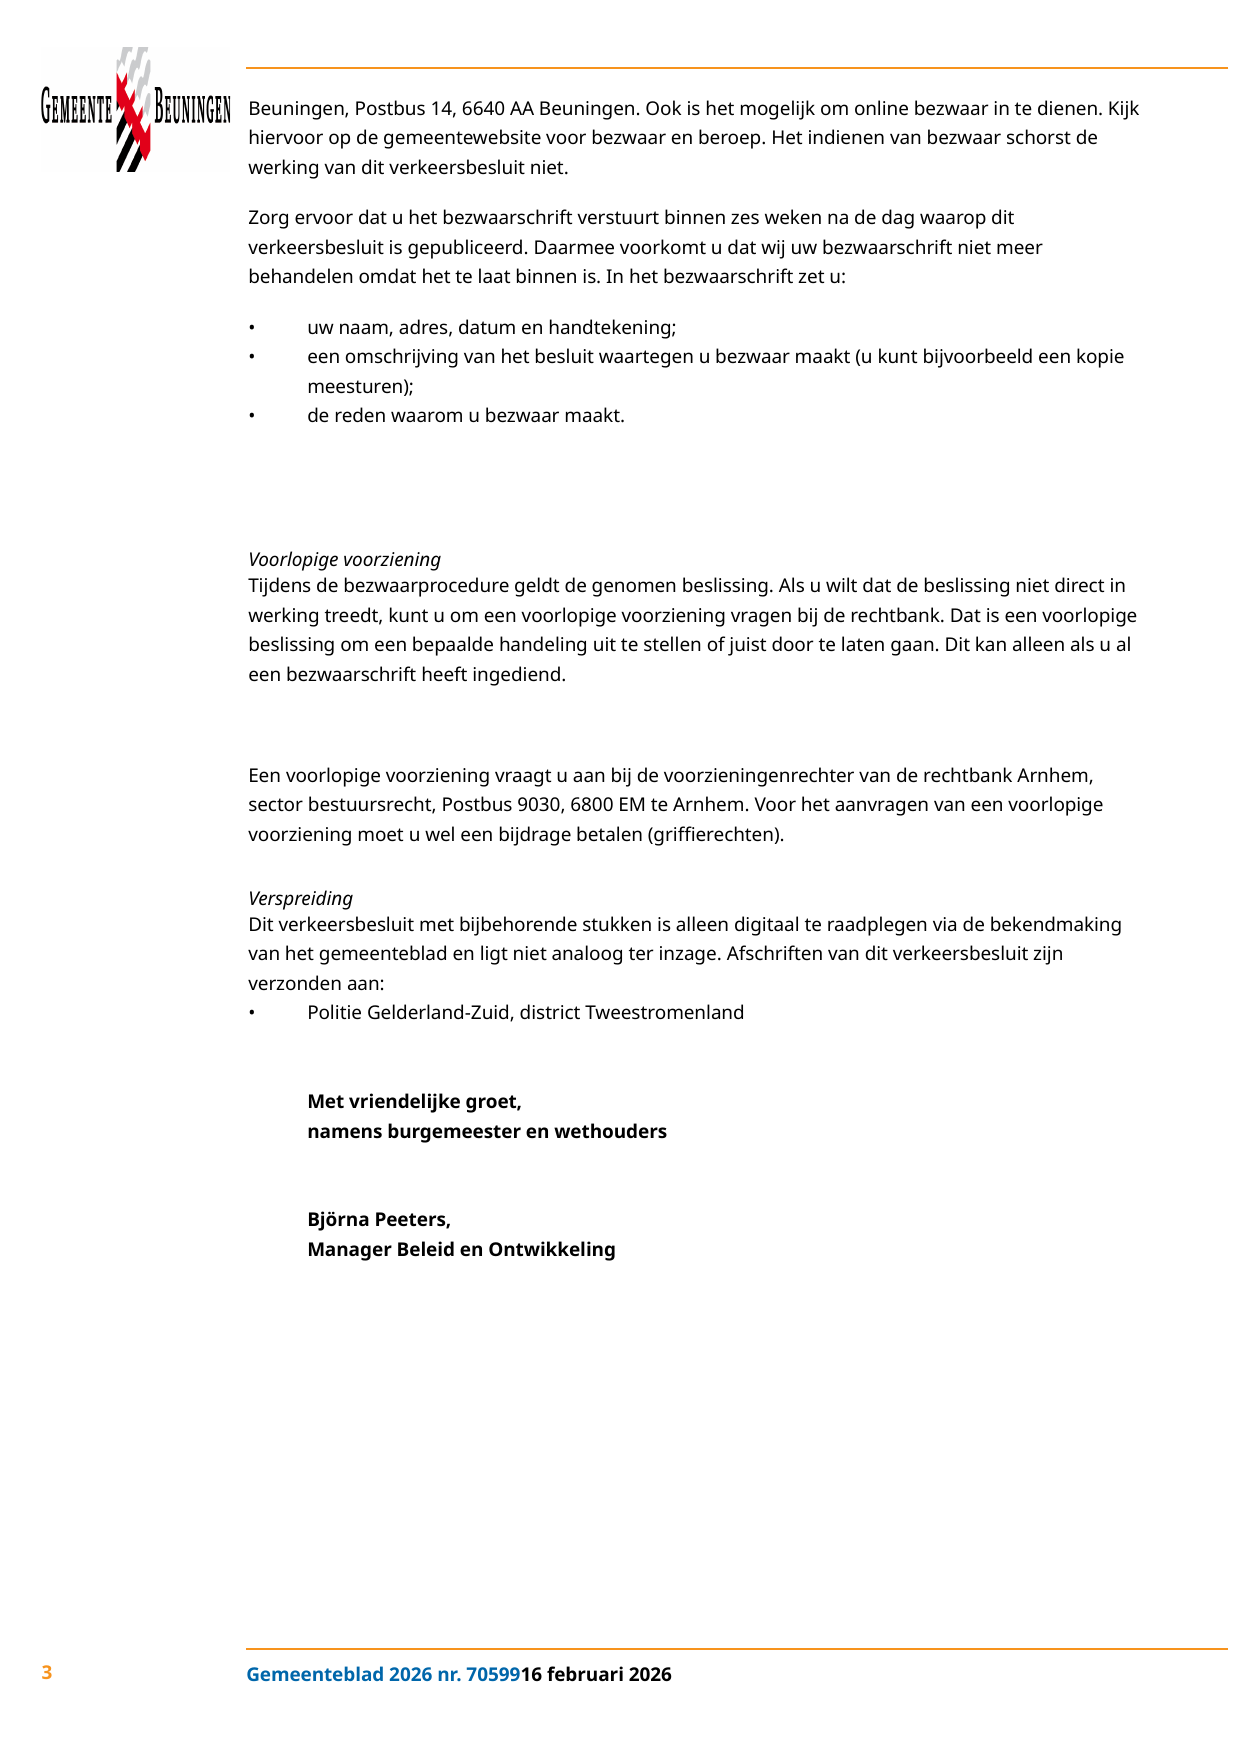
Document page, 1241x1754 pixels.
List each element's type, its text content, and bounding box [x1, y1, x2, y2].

list de reden waarom u bezwaar maakt. [248, 403, 1152, 428]
text Verspreiding [248, 885, 1152, 911]
text Tijdens de bezwaarprocedure geldt de genomen beslissing. Als u wilt dat de beslissing niet direct in werking treedt, kunt u om een voorlopige voorziening vragen bij de rechtbank. Dat is een voorlopige beslissing om een bepaalde handeling uit te stellen of juist door te laten gaan. Dit kan alleen als u al een bezwaarschrift heeft ingediend. [248, 572, 1152, 687]
text Een voorlopige voorziening vraagt u aan bij de voorzieningenrechter van de rechtbank Arnhem, sector bestuursrecht, Postbus 9030, 6800 EM te Arnhem. Voor het aanvragen van een voorlopige voorziening moet u wel een bijdrage betalen (griffierechten). [248, 762, 1152, 847]
list Politie Gelderland-Zuid, district Tweestromenland [248, 999, 1152, 1025]
list Manager Beleid en Ontwikkeling [248, 1236, 1152, 1262]
list Met vriendelijke groet, [248, 1088, 1152, 1114]
text Voorlopige voorziening [248, 547, 1152, 572]
text Zorg ervoor dat u het bezwaarschrift verstuurt binnen zes weken na de dag waarop dit verkeersbesluit is gepubliceerd. Daarmee voorkomt u dat wij uw bezwaarschrift niet meer behandelen omdat het te laat binnen is. In het bezwaarschrift zet u: [248, 204, 1152, 289]
text Dit verkeersbesluit met bijbehorende stukken is alleen digitaal te raadplegen via de bekendmaking van het gemeenteblad en ligt niet analoog ter inzage. Afschriften van dit verkeersbesluit zijn verzonden aan: [248, 911, 1152, 996]
picture [41, 47, 231, 172]
list uw naam, adres, datum en handtekening; [248, 314, 1152, 340]
list Björna Peeters, [248, 1207, 1152, 1232]
text Beuningen, Postbus 14, 6640 AA Beuningen. Ook is het mogelijk om online bezwaar in te dienen. Kijk hiervoor op de gemeentewebsite voor bezwaar en beroep. Het indienen van bezwaar schorst de werking van dit verkeersbesluit niet. [248, 95, 1152, 180]
list een omschrijving van het besluit waartegen u bezwaar maakt (u kunt bijvoorbeeld een kopie meesturen); [248, 343, 1152, 399]
list namens burgemeester en wethouders [248, 1118, 1152, 1144]
